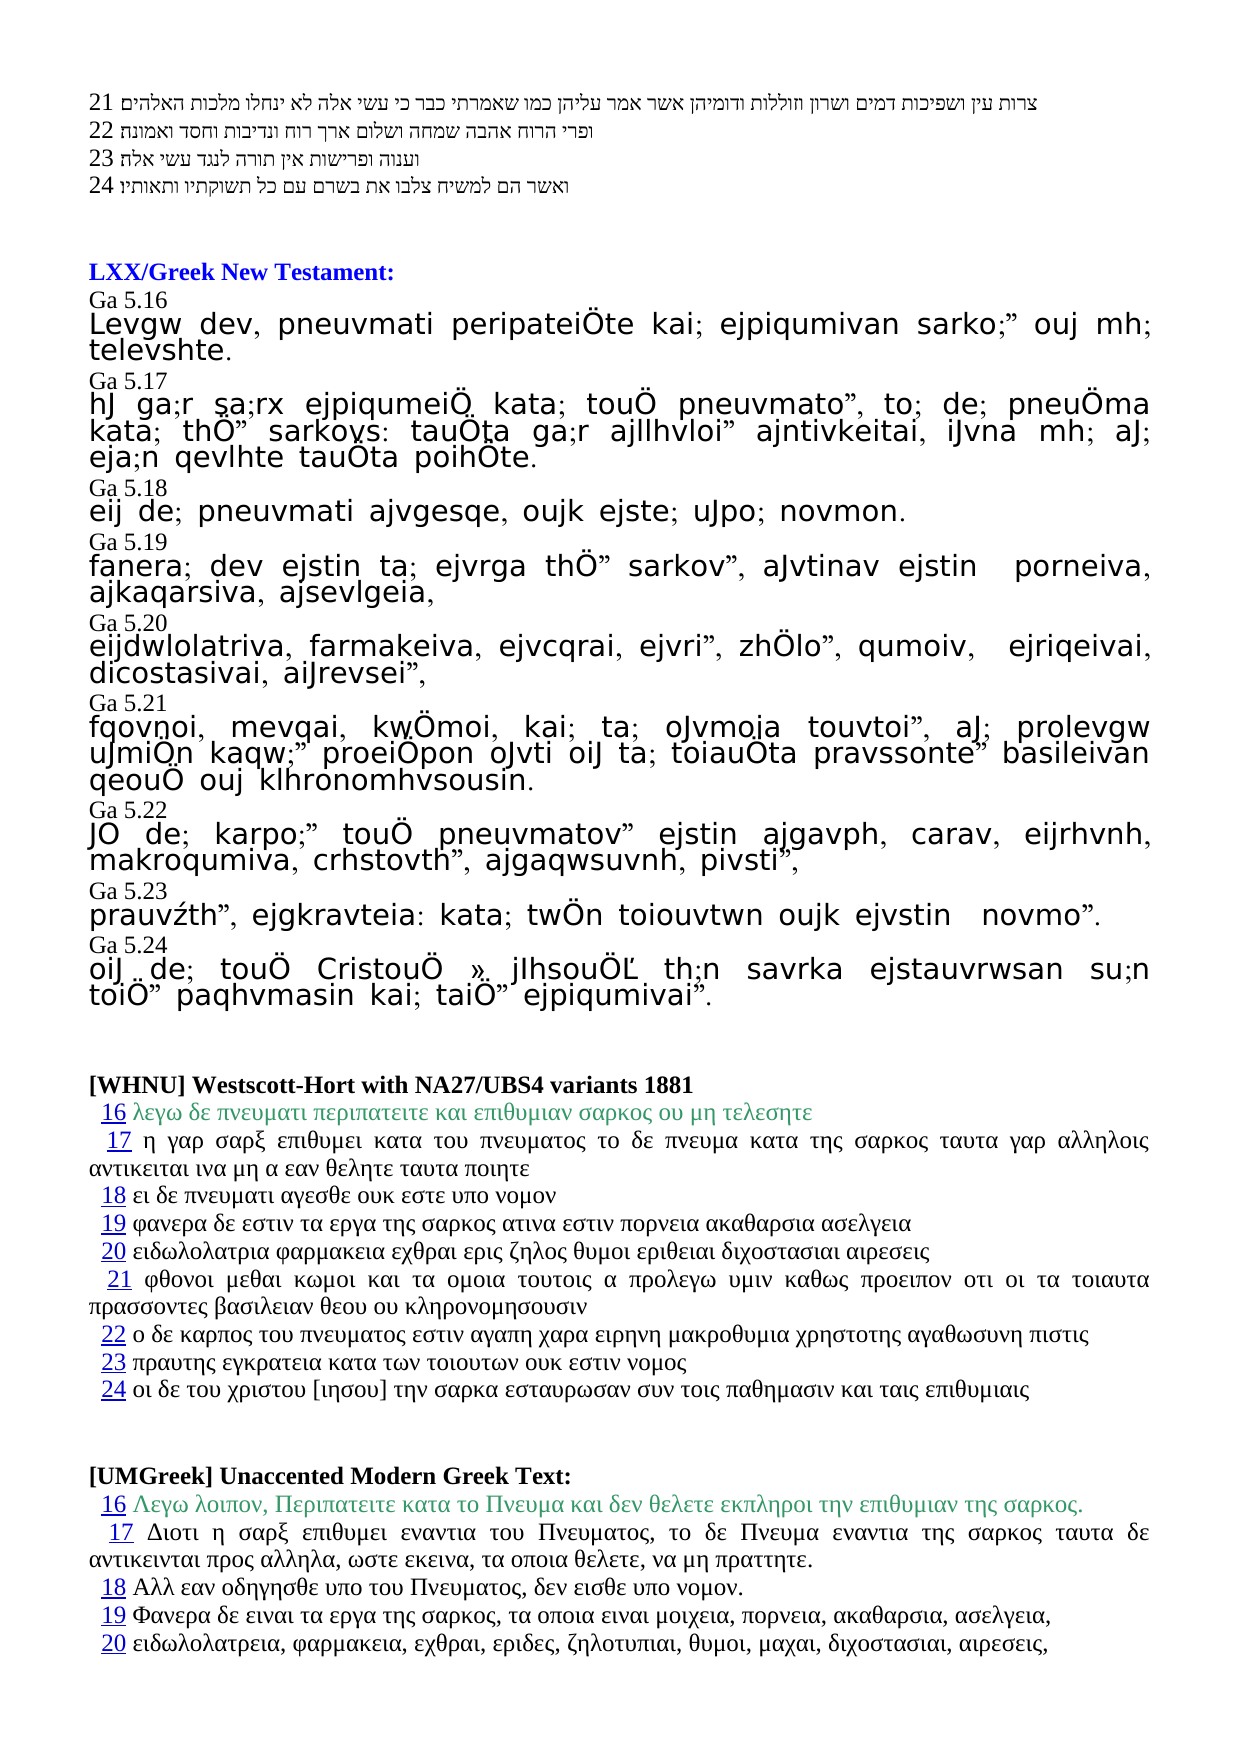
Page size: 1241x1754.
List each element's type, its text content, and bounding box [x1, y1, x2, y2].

text Ga 5.16 [88, 286, 1152, 314]
text Ga 5.18 [88, 474, 1152, 502]
text 16 λεγω δε πνευματι περιπατειτε και επιθυμιαν σαρκος ου μη τελεσητε 17 η γαρ σαρξ επιθυμει κατα του πνευματος το δε πνευμα κατα της σαρκος ταυτα γαρ αλληλοις αντικειται ινα μη α εαν θελητε ταυτα ποιητε 18 ει δε πνευματι αγεσθε ουκ εστε υπο νομον 19 φανερα δε εστιν τα εργα της σαρκος ατινα εστιν πορνεια ακαθαρσια ασελγεια 20 ειδωλολατρια φαρμακεια εχθραι ερις ζηλος θυμοι εριθειαι διχοστασιαι αιρεσεις 21 φθονοι μεθαι κωμοι και τα ομοια τουτοις α προλεγω υμιν καθως προειπον οτι οι τα τοιαυτα πρασσοντες βασιλειαν θεου ου κληρονομησουσιν 22 ο δε καρπος του πνευματος εστιν αγαπη χαρα ειρηνη μακροθυμια χρηστοτης αγαθωσυνη πιστις 23 πραυτης εγκρατεια κατα των τοιουτων ουκ εστιν νομος 24 οι δε του χριστου [ιησου] την σαρκα εσταυρωσαν συν τοις παθημασιν και ταις επιθυμιαις [88, 1098, 1152, 1403]
text Ga 5.23 [88, 877, 1152, 905]
text Levgw dev, pneuvmati peripateiÖte kai; ejpiqumivan sarko;” ouj mh; televshte. [88, 314, 1152, 367]
text Ga 5.19 [88, 528, 1152, 556]
text 24 ואשר הם למשיח צלבו את בשרם עם כל תשוקתיו ותאותיו׃ [88, 172, 1152, 199]
text LXX/Greek New Testament: [88, 258, 1152, 286]
text 16 Λεγω λοιπον, Περιπατειτε κατα το Πνευμα και δεν θελετε εκπληροι την επιθυμιαν της σαρκος. 17 Διοτι η σαρξ επιθυμει εναντια του Πνευματος, το δε Πνευμα εναντια της σαρκος ταυτα δε αντικεινται προς αλληλα, ωστε εκεινα, τα οποια θελετε, να μη πραττητε. 18 Αλλ εαν οδηγησθε υπο του Πνευματος, δεν εισθε υπο νομον. 19 Φανερα δε ειναι τα εργα της σαρκος, τα οποια ειναι μοιχεια, πορνεια, ακαθαρσια, ασελγεια, 20 ειδωλολατρεια, φαρμακεια, εχθραι, εριδες, ζηλοτυπιαι, θυμοι, μαχαι, διχοστασιαι, αιρεσεις, [88, 1490, 1152, 1656]
text hJ ga;r sa;rx ejpiqumeiÖ kata; touÖ pneuvmato”, to; de; pneuÖma kata; thÖ” sarkovs: tauÖta ga;r ajllhvloi” ajntivkeitai, iJvna mh; aJ; eja;n qevlhte tauÖta poihÖte. [88, 394, 1152, 474]
text fanera; dev ejstin ta; ejvrga thÖ” sarkov”, aJvtinav ejstin porneiva, ajkaqarsiva, ajsevlgeia, [88, 556, 1152, 609]
text eij de; pneuvmati ajvgesqe, oujk ejste; uJpo; novmon. [88, 502, 1152, 528]
text Ga 5.22 [88, 796, 1152, 824]
text eijdwlolatriva, farmakeiva, ejvcqrai, ejvri”, zhÖlo”, qumoiv, ejriqeivai, dicostasivai, aiJrevsei”, [88, 636, 1152, 689]
text prauvźth”, ejgkravteia: kata; twÖn toiouvtwn oujk ejvstin novmo”. [88, 905, 1152, 931]
text Ga 5.17 [88, 367, 1152, 394]
text 23 וענוה ופרישות אין תורה לנגד עשי אלה׃ [88, 144, 1152, 172]
text 22 ופרי הרוח אהבה שמחה ושלום ארך רוח ונדיבות וחסד ואמונה׃ [88, 116, 1152, 144]
text [UMGreek] Unaccented Modern Greek Text: [88, 1462, 1152, 1490]
text JO de; karpo;” touÖ pneuvmatov” ejstin ajgavph, carav, eijrhvnh, makroqumiva, crhstovth”, ajgaqwsuvnh, pivsti”, [88, 824, 1152, 877]
text oiJ de; touÖ CristouÖ » jIhsouÖĽ th;n savrka ejstauvrwsan su;n toiÖ” paqhvmasin kai; taiÖ” ejpiqumivai”. [88, 959, 1152, 1012]
text [WHNU] Westscott-Hort with NA27/UBS4 variants 1881 [88, 1071, 1152, 1098]
text Ga 5.20 [88, 609, 1152, 636]
text fqovnoi, mevqai, kwÖmoi, kai; ta; oJvmoia touvtoi”, aJ; prolevgw uJmiÖn kaqw;” proeiÖpon oJvti oiJ ta; toiauÖta pravssonte” basileivan qeouÖ ouj klhronomhvsousin. [88, 717, 1152, 796]
text Ga 5.24 [88, 931, 1152, 959]
text 21 צרות עין ושפיכות דמים ושרון וזוללות ודומיהן אשר אמר עליהן כמו שאמרתי כבר כי עשי אלה לא ינחלו מלכות האלהים׃ [88, 88, 1152, 116]
text Ga 5.21 [88, 689, 1152, 717]
